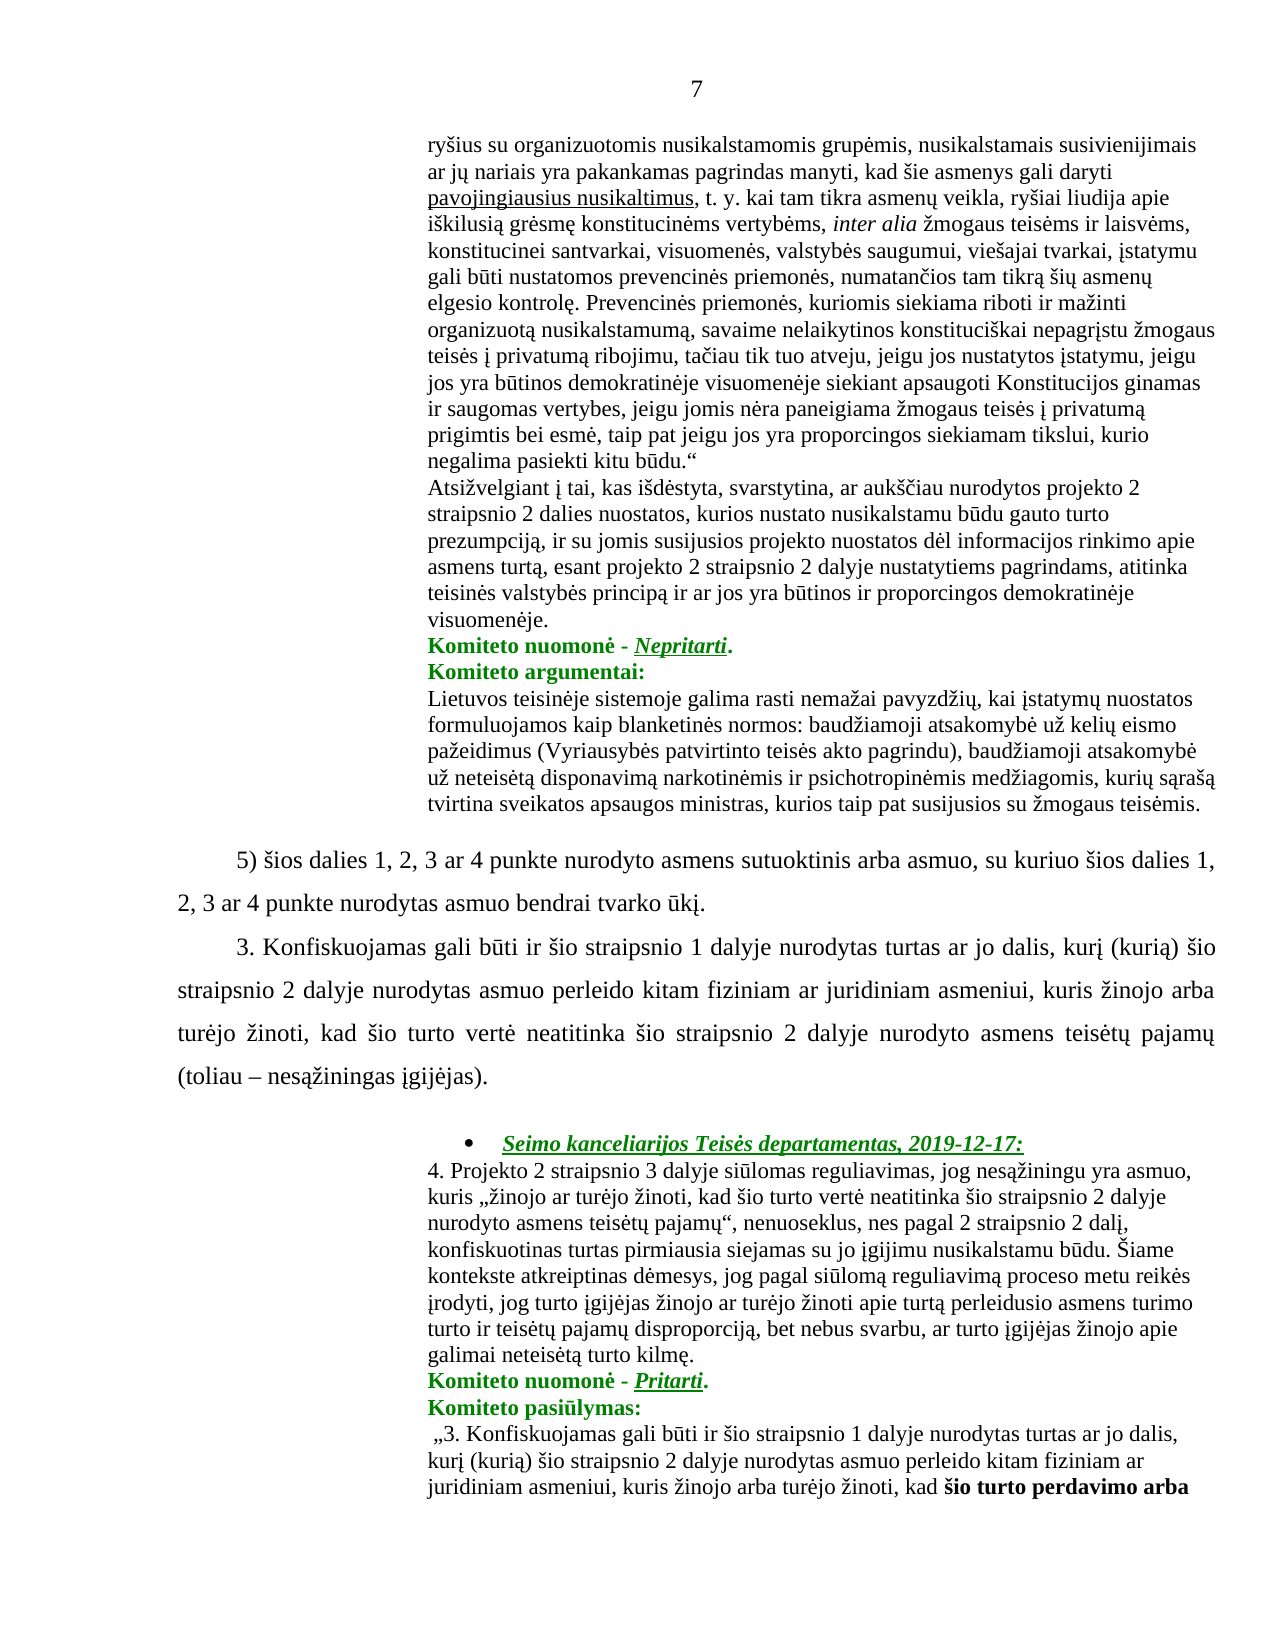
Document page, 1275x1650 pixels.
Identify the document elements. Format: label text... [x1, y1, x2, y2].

text Komiteto argumentai: [427, 658, 1216, 685]
text Komiteto nuomonė - Nepritarti. [427, 632, 1216, 658]
text 3. Konfiskuojamas gali būti ir šio straipsnio 1 dalyje nurodytas turtas ar jo dalis, kurį (kurią) šio straipsnio 2 dalyje nurodytas asmuo perleido kitam fiziniam ar juridiniam asmeniui, kuris žinojo arba turėjo žinoti, kad šio turto vertė neatitinka šio straipsnio 2 dalyje nurodyto asmens teisėtų pajamų (toliau – nesąžiningas įgijėjas). [177, 932, 1216, 1090]
text 5) šios dalies 1, 2, 3 ar 4 punkte nurodyto asmens sutuoktinis arba asmuo, su kuriuo šios dalies 1, 2, 3 ar 4 punkte nurodytas asmuo bendrai tvarko ūkį. [177, 845, 1216, 917]
text Komiteto pasiūlymas: [427, 1394, 1216, 1420]
text ryšius su organizuotomis nusikalstamomis grupėmis, nusikalstamais susivienijimais ar jų nariais yra pakankamas pagrindas manyti, kad šie asmenys gali daryti pavojingiausius nusikaltimus, t. y. kai tam tikra asmenų veikla, ryšiai liudija apie iškilusią grėsmę konstitucinėms vertybėms, inter alia žmogaus teisėms ir laisvėms, konstitucinei santvarkai, visuomenės, valstybės saugumui, viešajai tvarkai, įstatymu gali būti nustatomos prevencinės priemonės, numatančios tam tikrą šių asmenų elgesio kontrolę. Prevencinės priemonės, kuriomis siekiama riboti ir mažinti organizuotą nusikalstamumą, savaime nelaikytinos konstituciškai nepagrįstu žmogaus teisės į privatumą ribojimu, tačiau tik tuo atveju, jeigu jos nustatytos įstatymu, jeigu jos yra būtinos demokratinėje visuomenėje siekiant apsaugoti Konstitucijos ginamas ir saugomas vertybes, jeigu jomis nėra paneigiama žmogaus teisės į privatumą prigimtis bei esmė, taip pat jeigu jos yra proporcingos siekiamam tikslui, kurio negalima pasiekti kitu būdu.“ [427, 131, 1216, 474]
text Komiteto nuomonė - Pritarti. [427, 1368, 1216, 1394]
list Seimo kanceliarijos Teisės departamentas, 2019-12-17: [465, 1130, 1216, 1157]
text Atsižvelgiant į tai, kas išdėstyta, svarstytina, ar aukščiau nurodytos projekto 2 straipsnio 2 dalies nuostatos, kurios nustato nusikalstamu būdu gauto turto prezumpciją, ir su jomis susijusios projekto nuostatos dėl informacijos rinkimo apie asmens turtą, esant projekto 2 straipsnio 2 dalyje nustatytiems pagrindams, atitinka teisinės valstybės principą ir ar jos yra būtinos ir proporcingos demokratinėje visuomenėje. [427, 474, 1216, 632]
text Lietuvos teisinėje sistemoje galima rasti nemažai pavyzdžių, kai įstatymų nuostatos formuluojamos kaip blanketinės normos: baudžiamoji atsakomybė už kelių eismo pažeidimus (Vyriausybės patvirtinto teisės akto pagrindu), baudžiamoji atsakomybė už neteisėtą disponavimą narkotinėmis ir psichotropinėmis medžiagomis, kurių sąrašą tvirtina sveikatos apsaugos ministras, kurios taip pat susijusios su žmogaus teisėmis. [427, 685, 1216, 817]
text 4. Projekto 2 straipsnio 3 dalyje siūlomas reguliavimas, jog nesąžiningu yra asmuo, kuris „žinojo ar turėjo žinoti, kad šio turto vertė neatitinka šio straipsnio 2 dalyje nurodyto asmens teisėtų pajamų“, nenuoseklus, nes pagal 2 straipsnio 2 dalį, konfiskuotinas turtas pirmiausia siejamas su jo įgijimu nusikalstamu būdu. Šiame kontekste atkreiptinas dėmesys, jog pagal siūlomą reguliavimą proceso metu reikės įrodyti, jog turto įgijėjas žinojo ar turėjo žinoti apie turtą perleidusio asmens turimo turto ir teisėtų pajamų disproporciją, bet nebus svarbu, ar turto įgijėjas žinojo apie galimai neteisėtą turto kilmę. [427, 1157, 1216, 1368]
text „3. Konfiskuojamas gali būti ir šio straipsnio 1 dalyje nurodytas turtas ar jo dalis, kurį (kurią) šio straipsnio 2 dalyje nurodytas asmuo perleido kitam fiziniam ar juridiniam asmeniui, kuris žinojo arba turėjo žinoti, kad šio turto perdavimo arba [427, 1420, 1216, 1499]
